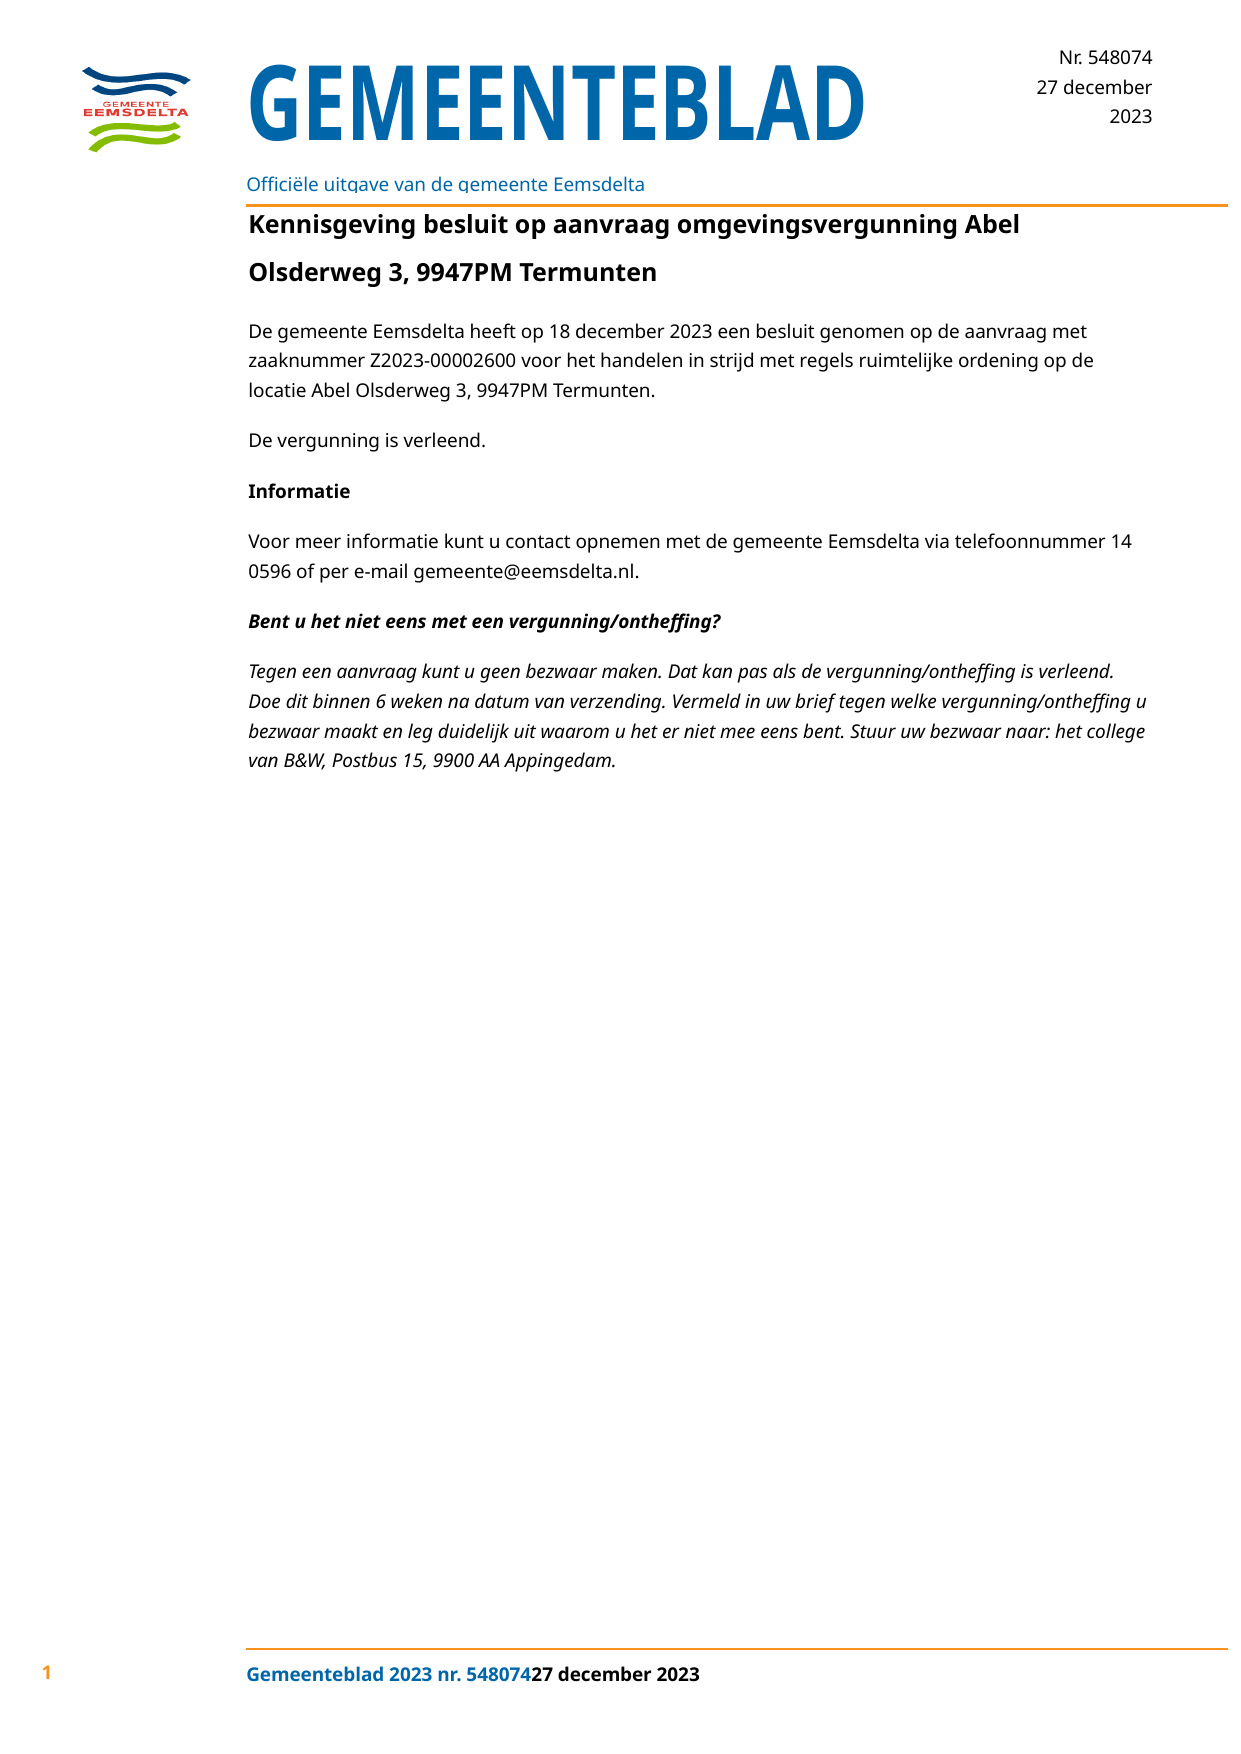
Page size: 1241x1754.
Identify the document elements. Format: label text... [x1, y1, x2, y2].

picture [41, 47, 231, 172]
text Bent u het niet eens met een vergunning/ontheffing? [248, 608, 1152, 634]
text Kennisgeving besluit op aanvraag omgevingsvergunning Abel Olsderweg 3, 9947PM Termunten [248, 207, 1152, 288]
text Tegen een aanvraag kunt u geen bezwaar maken. Dat kan pas als de vergunning/ontheffing is verleend. Doe dit binnen 6 weken na datum van verzending. Vermeld in uw brief tegen welke vergunning/ontheffing u bezwaar maakt en leg duidelijk uit waarom u het er niet mee eens bent. Stuur uw bezwaar naar: het college van B&W, Postbus 15, 9900 AA Appingedam. [248, 659, 1152, 773]
text Voor meer informatie kunt u contact opnemen met de gemeente Eemsdelta via telefoonnummer 14 0596 of per e-mail gemeente@eemsdelta.nl. [248, 528, 1152, 584]
text Informatie [248, 478, 1152, 504]
text De gemeente Eemsdelta heeft op 18 december 2023 een besluit genomen op de aanvraag met zaaknummer Z2023-00002600 voor het handelen in strijd met regels ruimtelijke ordening op de locatie Abel Olsderweg 3, 9947PM Termunten. [248, 318, 1152, 403]
text De vergunning is verleend. [248, 427, 1152, 453]
